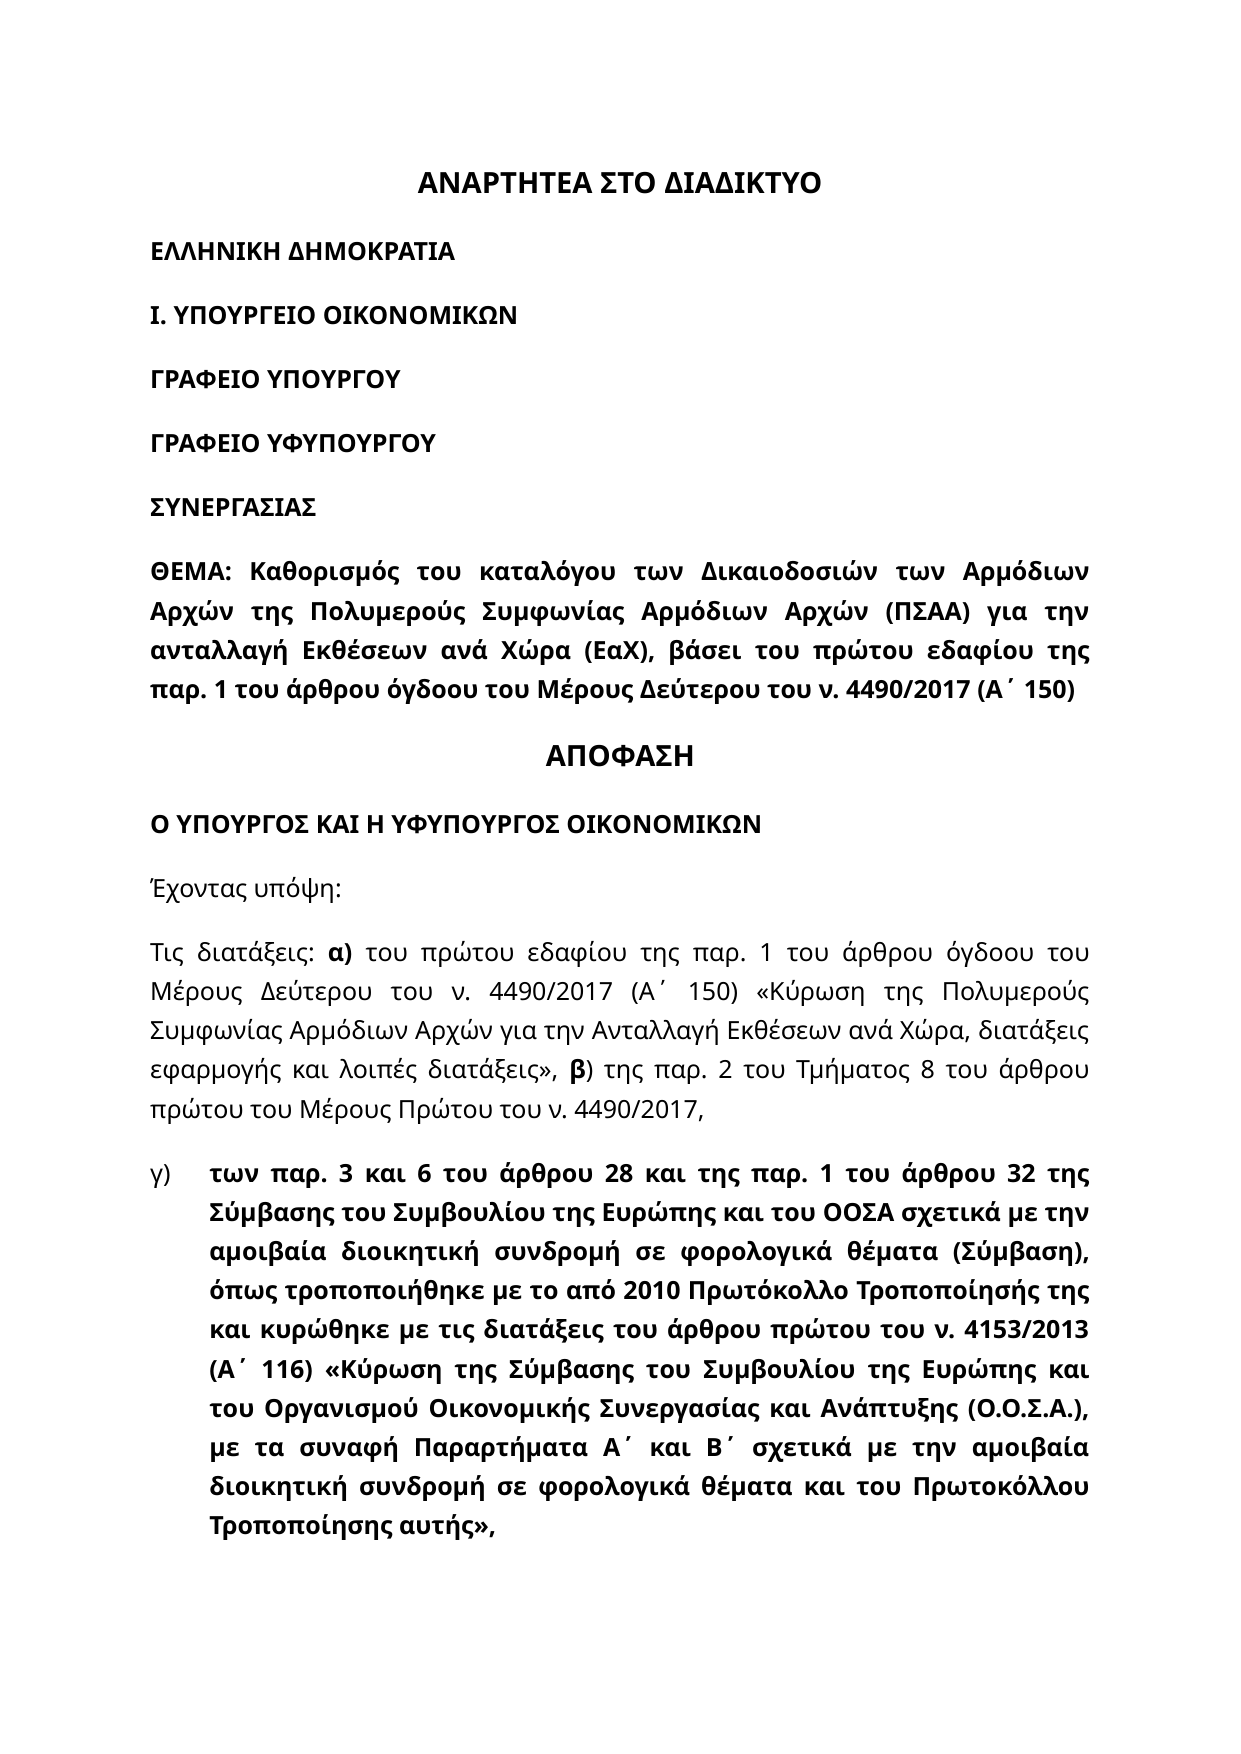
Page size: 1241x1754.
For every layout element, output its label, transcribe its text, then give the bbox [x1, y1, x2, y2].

text ΓΡΑΦΕΙΟ ΥΠΟΥΡΓΟΥ [150, 361, 1090, 396]
list γ) των παρ. 3 και 6 του άρθρου 28 και της παρ. 1 του άρθρου 32 της Σύμβασης του Συμβουλίου της Ευρώπης και του ΟΟΣΑ σχετικά με την αμοιβαία διοικητική συνδρομή σε φορολογικά θέματα (Σύμβαση), όπως τροποποιήθηκε με το από 2010 Πρωτόκολλο Τροποποίησής της και κυρώθηκε με τις διατάξεις του άρθρου πρώτου του ν. 4153/2013 (Α΄ 116) «Κύρωση της Σύμβασης του Συμβουλίου της Ευρώπης και του Οργανισμού Οικονομικής Συνεργασίας και Ανάπτυξης (Ο.Ο.Σ.Α.), με τα συναφή Παραρτήματα Α΄ και Β΄ σχετικά με την αμοιβαία διοικητική συνδρομή σε φορολογικά θέματα και του Πρωτοκόλλου Τροποποίησης αυτής», [150, 1155, 1090, 1542]
text ΕΛΛΗΝΙΚΗ ΔΗΜΟΚΡΑΤΙΑ [150, 233, 1090, 267]
text Έχοντας υπόψη: [150, 870, 1090, 904]
text ΣΥΝΕΡΓΑΣΙΑΣ [150, 490, 1090, 524]
text Τις διατάξεις: α) του πρώτου εδαφίου της παρ. 1 του άρθρου όγδοου του Μέρους Δεύτερου του ν. 4490/2017 (Α΄ 150) «Κύρωση της Πολυμερούς Συμφωνίας Αρμόδιων Αρχών για την Ανταλλαγή Εκθέσεων ανά Χώρα, διατάξεις εφαρμογής και λοιπές διατάξεις», β) της παρ. 2 του Τμήματος 8 του άρθρου πρώτου του Μέρους Πρώτου του ν. 4490/2017, [150, 934, 1090, 1125]
text ΑΝΑΡΤΗΤΕΑ ΣΤΟ ΔΙΑΔΙΚΤΥΟ [150, 162, 1090, 202]
text ΓΡΑΦΕΙΟ ΥΦΥΠΟΥΡΓΟΥ [150, 426, 1090, 460]
text Ι. ΥΠΟΥΡΓΕΙΟ ΟΙΚΟΝΟΜΙΚΩΝ [150, 297, 1090, 331]
text ΘΕΜΑ: Καθορισμός του καταλόγου των Δικαιοδοσιών των Αρμόδιων Αρχών της Πολυμερούς Συμφωνίας Αρμόδιων Αρχών (ΠΣΑΑ) για την ανταλλαγή Εκθέσεων ανά Χώρα (ΕαΧ), βάσει του πρώτου εδαφίου της παρ. 1 του άρθρου όγδοου του Μέρους Δεύτερου του ν. 4490/2017 (Α΄ 150) [150, 554, 1090, 706]
text ΑΠΟΦΑΣΗ [150, 736, 1090, 775]
text Ο ΥΠΟΥΡΓΟΣ ΚΑΙ Η ΥΦΥΠΟΥΡΓΟΣ ΟΙΚΟΝΟΜΙΚΩΝ [150, 806, 1090, 840]
